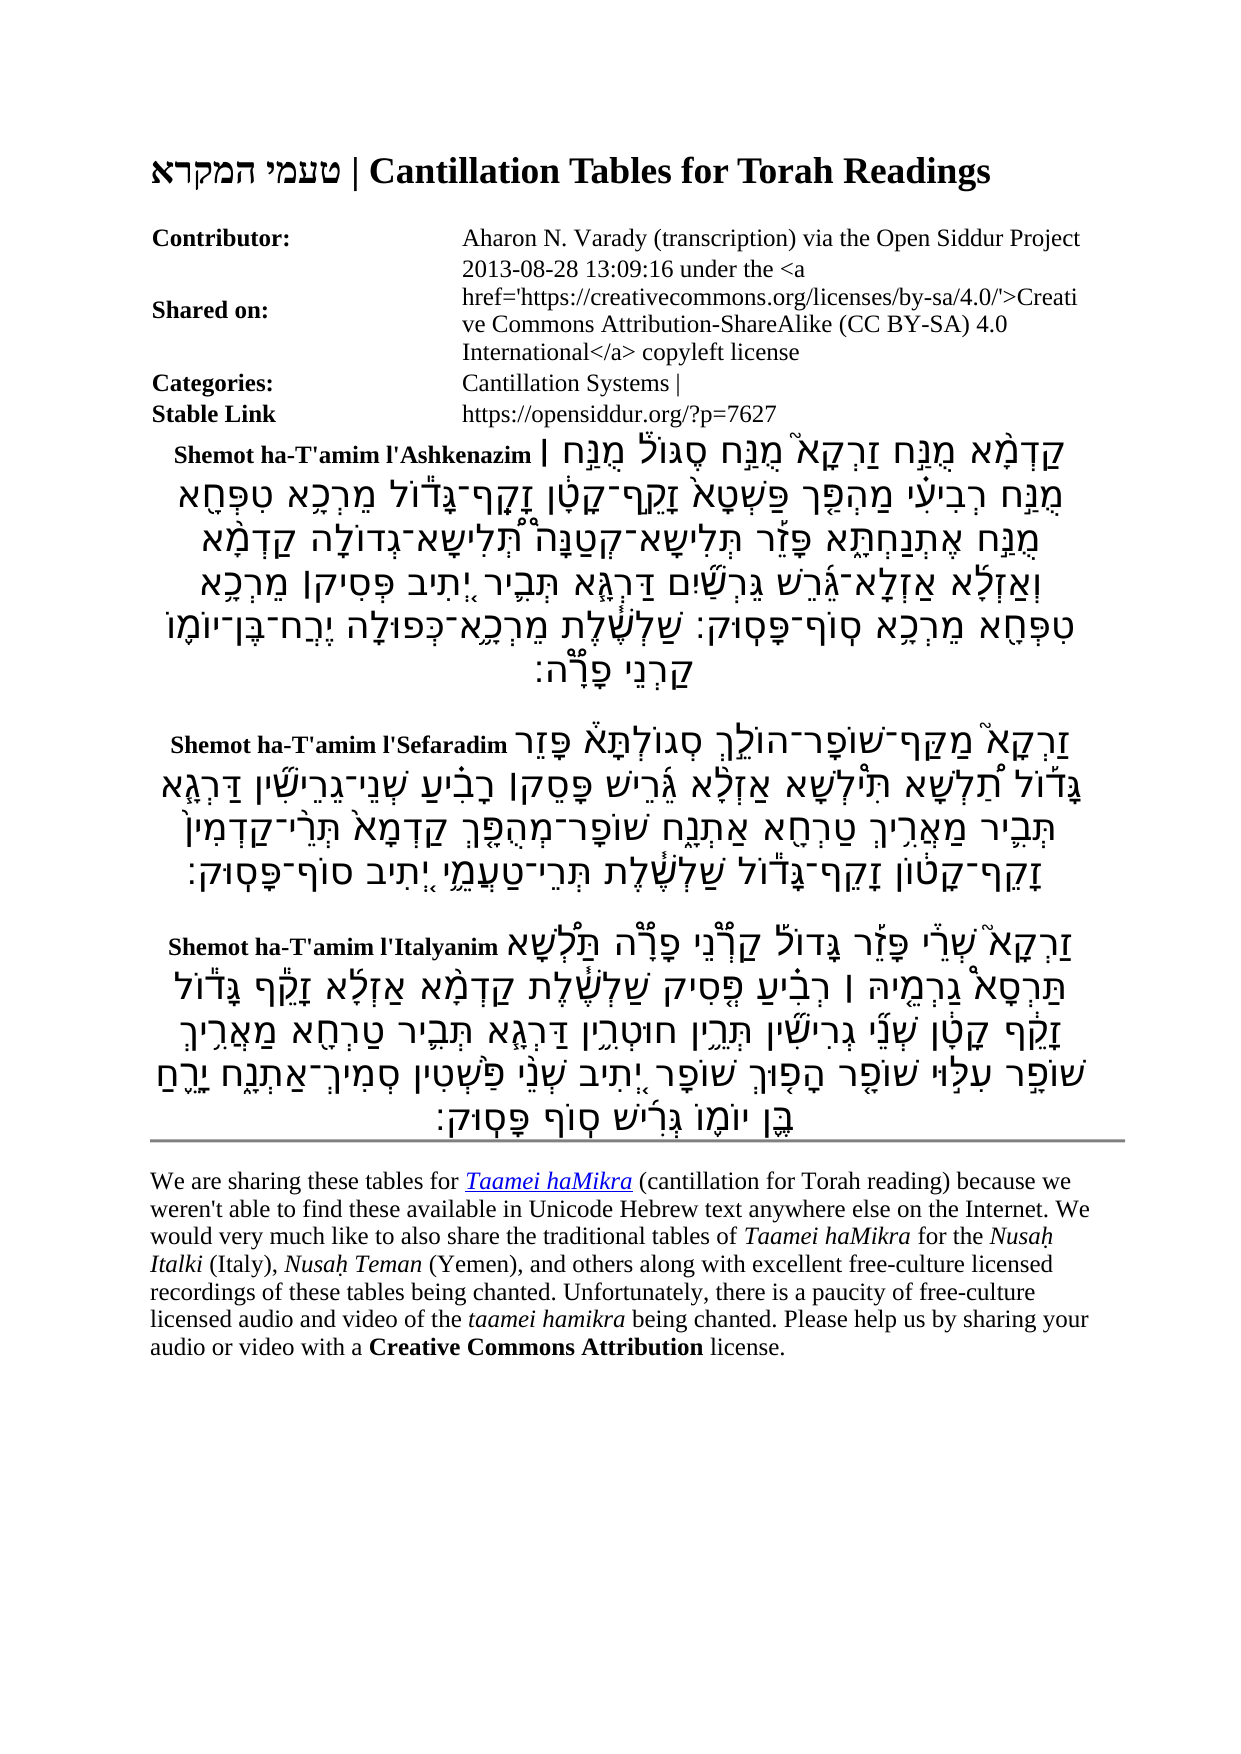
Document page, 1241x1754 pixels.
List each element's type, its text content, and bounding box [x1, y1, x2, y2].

text Shemot ha-T'amim l'Sefaradim זַרְקָא֮ מַקַּף־שׁוֹפָר־הוֹלֵ֣ךְ סְגוֹלְתָּא֒ פָּזֵר גָּד֡וֹל תַ֠לְשָׁא תִּ֩ילְשָׁא אַזְלָ֨א גֵּ֜רֵישׁ פָּסֵק׀ רָבִ֗יעַ שְׁנֵי־גֵרֵישִׁ֞ין דַּרְגָ֧א תְּבִ֛יר מַאֲרִ֥יךְ טַרְחָ֖א אַתְנָ֑ח שׁוֹפָר־מְהֻפָּ֤ךְ קַדְמָא֙ תְּרֵ֨י־קַדְמִין֙ זָקֵף־קָט֔וֹן זָקֵף־גָּד֕וֹל שַׁלְשֶׁ֓לֶת תְּרֵי־טַעֲמֵ֦י יְ֚תִיב סוֹף־פָּסֽוּק׃ [150, 719, 1090, 893]
text Shemot ha-T'amim l'Italyanim זַרְקָא֮ שְׁרֵ֒י פָּזֵ֡ר גָּדוֺל֡ קַרְ֟נֵי פָרָ֟ה תַּלְ֠שָׁא תַּרְסָא֩ גַרְמֵ֤יהּ ׀ רְבִ֗יעַ פְּ֤סִיק שַׁלְשֶׁ֓לֶת קַדְמָ֨א אַזְלָ֜א זָקֵ֕ף גָּד֕וֹל זָקֵ֔ף קָטָ֔ן שְׁנֵ֞י גְרִישִׁ֞ין תְּרֵ֦ין חוּטְרִ֦ין דַּרְגָ֧א תְּבִ֛יר טַרְחָ֖א מַאֲרִ֥יךְ שׁוֹפָ֣ר עִלּ֣וּי שׁוֹפָ֤ר הָפ֤וּךְ שׁוֹפָר יְ֚תִיב שְׁנֵ֨י פַּ֙שְׁטִין סְמִיךְ־אַתְנָ֑ח יָרֵ֪חַ בֶּ֪ן יוֹמ֪וֹ גְּרִ֜ישׁ סֽוֹף פָּסֽוּק׃ [150, 921, 1090, 1139]
table_cell Stable Link [150, 398, 460, 429]
text Shemot ha-T'amim l'Ashkenazim קַדְמָ֨א מֻנַּ֣ח זַרְקָא֮ מֻנַּ֣ח סֶגּוֹל֒ מֻנַּ֣ח ׀ מֻנַּ֣ח רְבִיעִ֗י מַהְפַּ֤ך פַּשְׁטָא֙ זָקֵ֣ף־קָטָ֔ן זָקֵֽף־גָּד֕וֹל מֵרְכָ֥א טִפְּחָ֖א מֻנַּ֣ח אֶתְנַחְתָּ֑א פָּזֵ֡ר תְּלִישָא־קְטַנָּה֩ תְּ֠לִישָא־גְדוֹלָה קַדְמָ֨א וְאַזְלָ֜א אַזְלָא־גֵּ֜רֵשׁ גֵּרְשַׁ֞יִם דַּרְגָּ֧א תְּבִ֛יר יְ֚תִיב פְּסִיק׀ מֵרְכָ֥א טִפְּחָ֖א מֵרְכָ֥א סֽוֹף־פָּסֽוּק׃ שַׁלְשֶׁ֓לֶת מֵרְכָ֦א־כְּפוּלָה יֶרֲח־בֶּן־יוֹמ֪וֹ קַרְנֵי פָרָ֟ה׃ [150, 429, 1090, 691]
table_header Aharon N. Varady (transcription) via the Open Siddur Project [460, 223, 1090, 253]
table_cell 2013-08-28 13:09:16 under the <a href='https://creativecommons.org/licenses/by-sa/4.0/'>Creative Commons Attribution-ShareAlike (CC BY-SA) 4.0 International</a> copyleft license [460, 254, 1090, 367]
text We are sharing these tables for Taamei haMikra (cantillation for Torah reading) because we weren't able to find these available in Unicode Hebrew text anywhere else on the Internet. We would very much like to also share the traditional tables of Taamei haMikra for the Nusaḥ Italki (Italy), Nusaḥ Teman (Yemen), and others along with excellent free-culture licensed recordings of these tables being chanted. Unfortunately, there is a paucity of free-culture licensed audio and video of the taamei hamikra being chanted. Please help us by sharing your audio or video with a Creative Commons Attribution license. [150, 1167, 1090, 1361]
subtitle טעמי המקרא | Cantillation Tables for Torah Readings [150, 150, 1090, 192]
table_header Contributor: [150, 223, 460, 253]
table_cell https://opensiddur.org/?p=7627 [460, 398, 1090, 429]
table_cell Shared on: [150, 254, 460, 367]
table_cell Cantillation Systems | [460, 368, 1090, 398]
table_cell Categories: [150, 368, 460, 398]
